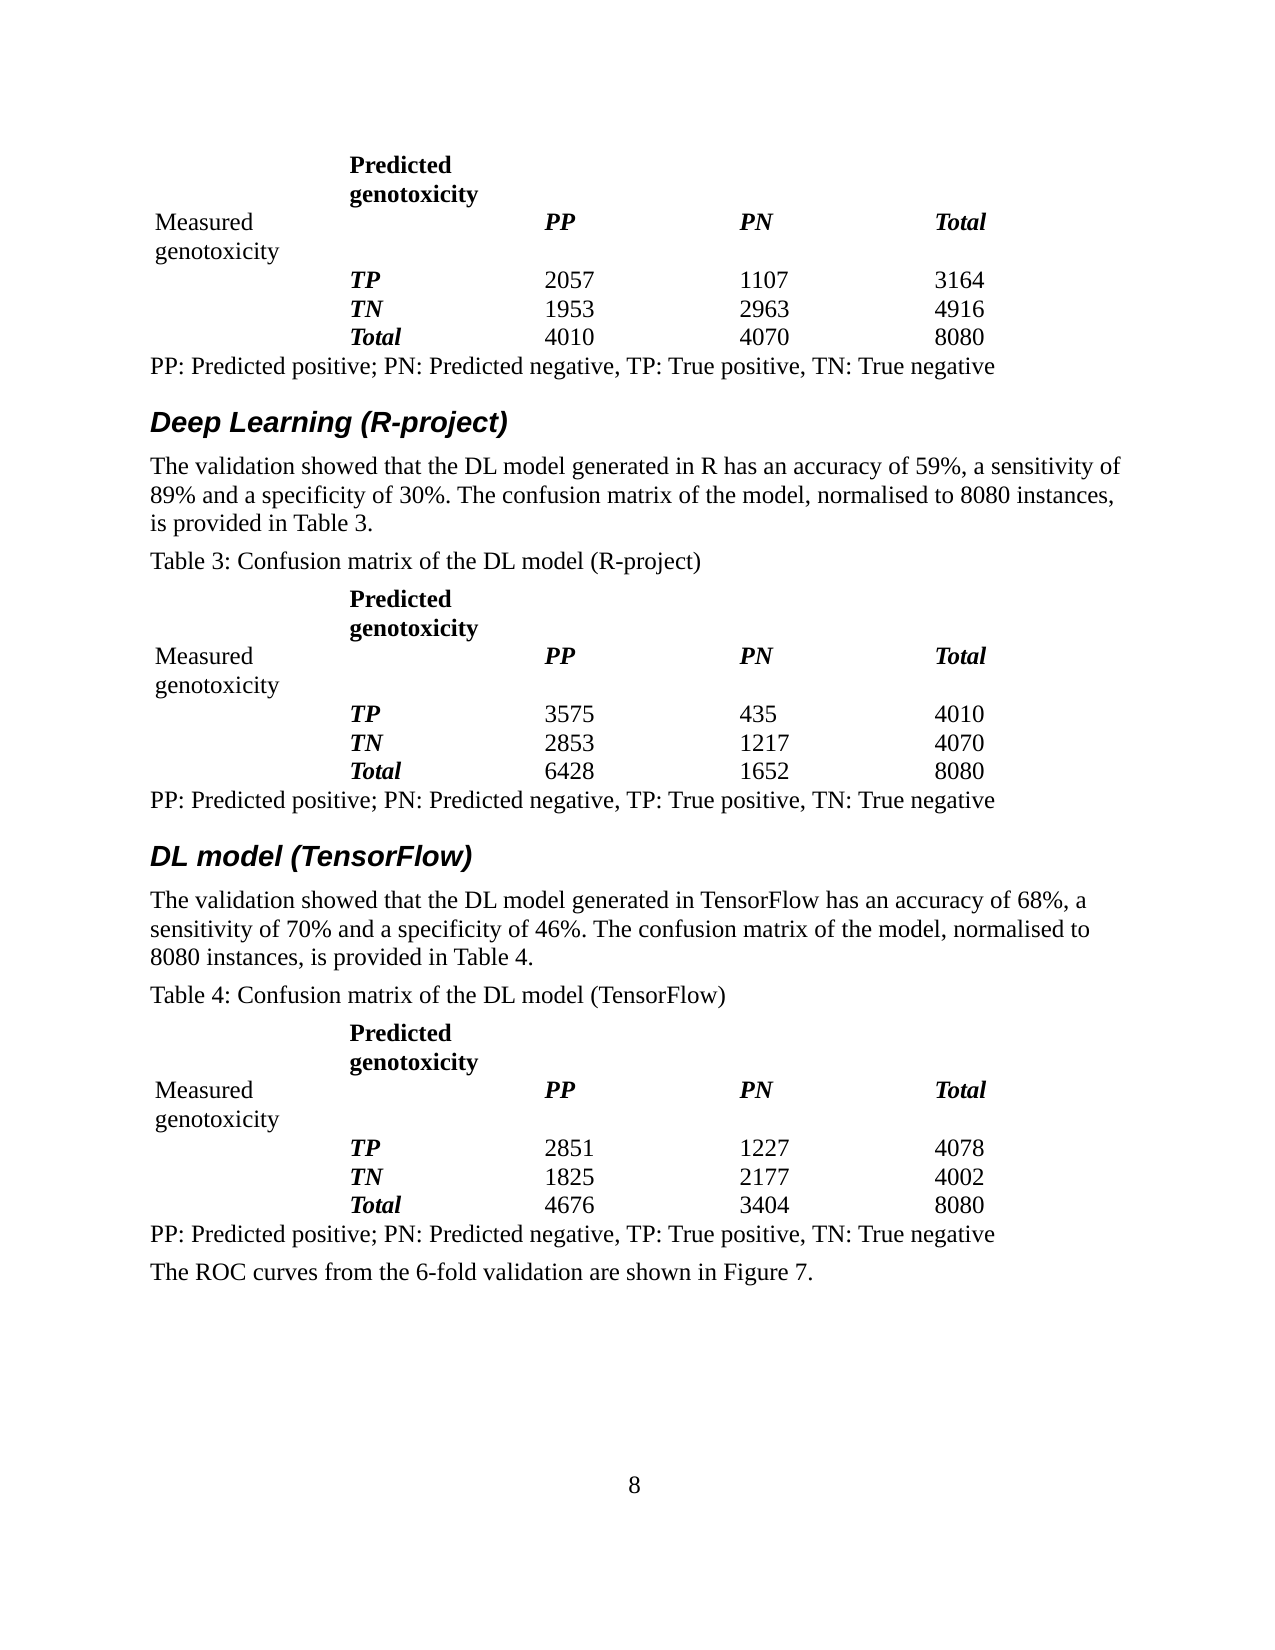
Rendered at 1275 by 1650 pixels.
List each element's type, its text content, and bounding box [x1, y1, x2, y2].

table_cell 4010 [930, 699, 1125, 728]
table_cell [150, 756, 345, 785]
table_cell 6428 [540, 756, 735, 785]
table_cell [150, 265, 345, 294]
table_cell [345, 641, 540, 699]
table_cell PP [540, 641, 735, 699]
table_cell [150, 1133, 345, 1162]
table_header Predicted genotoxicity [345, 584, 540, 641]
text The ROC curves from the 6-fold validation are shown in Figure 7. [150, 1257, 1125, 1286]
table_header [930, 584, 1125, 641]
table_cell 2963 [735, 294, 930, 322]
table_cell Total [345, 756, 540, 785]
table_cell 3164 [930, 265, 1125, 294]
table_cell 2851 [540, 1133, 735, 1162]
table_cell Measured genotoxicity [150, 208, 345, 265]
table_cell Total [930, 1075, 1125, 1133]
table_cell 4916 [930, 294, 1125, 322]
table_cell PN [735, 208, 930, 265]
table_cell [150, 1190, 345, 1219]
table_cell TP [345, 1133, 540, 1162]
table_cell 4002 [930, 1162, 1125, 1190]
table_cell 1217 [735, 728, 930, 756]
table_header [540, 1018, 735, 1075]
table_cell [150, 699, 345, 728]
text Table 3: Confusion matrix of the DL model (R-project) [150, 546, 1125, 575]
table_header Predicted genotoxicity [345, 1018, 540, 1075]
table_header [150, 584, 345, 641]
table_cell Total [930, 208, 1125, 265]
text The validation showed that the DL model generated in TensorFlow has an accuracy of 68%, a sensitivity of 70% and a specificity of 46%. The confusion matrix of the model, normalised to 8080 instances, is provided in Table 4. [150, 885, 1125, 971]
table_cell [345, 208, 540, 265]
table_header [930, 150, 1125, 207]
table_cell TN [345, 728, 540, 756]
table_cell Measured genotoxicity [150, 1075, 345, 1133]
table_cell [345, 1075, 540, 1133]
table_header Predicted genotoxicity [345, 150, 540, 207]
table_cell 1953 [540, 294, 735, 322]
table_cell Total [930, 641, 1125, 699]
table_cell 1107 [735, 265, 930, 294]
table_header [150, 150, 345, 207]
table_cell PP [540, 1075, 735, 1133]
table_header [540, 150, 735, 207]
text PP: Predicted positive; PN: Predicted negative, TP: True positive, TN: True negative [150, 1219, 1125, 1248]
table_cell PP [540, 208, 735, 265]
subtitle DL model (TensorFlow) [150, 839, 1125, 872]
table_header [540, 584, 735, 641]
table_cell 4078 [930, 1133, 1125, 1162]
table_header [735, 584, 930, 641]
table_cell 8080 [930, 756, 1125, 785]
table_cell 4010 [540, 323, 735, 351]
table_cell 435 [735, 699, 930, 728]
table_cell 4676 [540, 1190, 735, 1219]
table_cell Measured genotoxicity [150, 641, 345, 699]
subtitle Deep Learning (R-project) [150, 405, 1125, 438]
table_cell 4070 [735, 323, 930, 351]
table_cell 8080 [930, 1190, 1125, 1219]
table_cell TN [345, 1162, 540, 1190]
table_cell 2853 [540, 728, 735, 756]
table_cell PN [735, 1075, 930, 1133]
table_header [735, 150, 930, 207]
text PP: Predicted positive; PN: Predicted negative, TP: True positive, TN: True negative [150, 351, 1125, 380]
table_cell [150, 294, 345, 322]
table_cell 2177 [735, 1162, 930, 1190]
table_cell [150, 728, 345, 756]
table_cell 2057 [540, 265, 735, 294]
table_header [930, 1018, 1125, 1075]
table_cell [150, 1162, 345, 1190]
table_cell 3575 [540, 699, 735, 728]
table_header [150, 1018, 345, 1075]
table_cell [150, 323, 345, 351]
table_cell 1825 [540, 1162, 735, 1190]
table_cell TP [345, 699, 540, 728]
table_cell TN [345, 294, 540, 322]
table_cell Total [345, 1190, 540, 1219]
table_cell 4070 [930, 728, 1125, 756]
table_cell 1227 [735, 1133, 930, 1162]
table_header [735, 1018, 930, 1075]
table_cell TP [345, 265, 540, 294]
text PP: Predicted positive; PN: Predicted negative, TP: True positive, TN: True negative [150, 785, 1125, 814]
table_cell 3404 [735, 1190, 930, 1219]
table_cell 8080 [930, 323, 1125, 351]
text Table 4: Confusion matrix of the DL model (TensorFlow) [150, 980, 1125, 1009]
table_cell Total [345, 323, 540, 351]
table_cell 1652 [735, 756, 930, 785]
table_cell PN [735, 641, 930, 699]
text The validation showed that the DL model generated in R has an accuracy of 59%, a sensitivity of 89% and a specificity of 30%. The confusion matrix of the model, normalised to 8080 instances, is provided in Table 3. [150, 451, 1125, 537]
